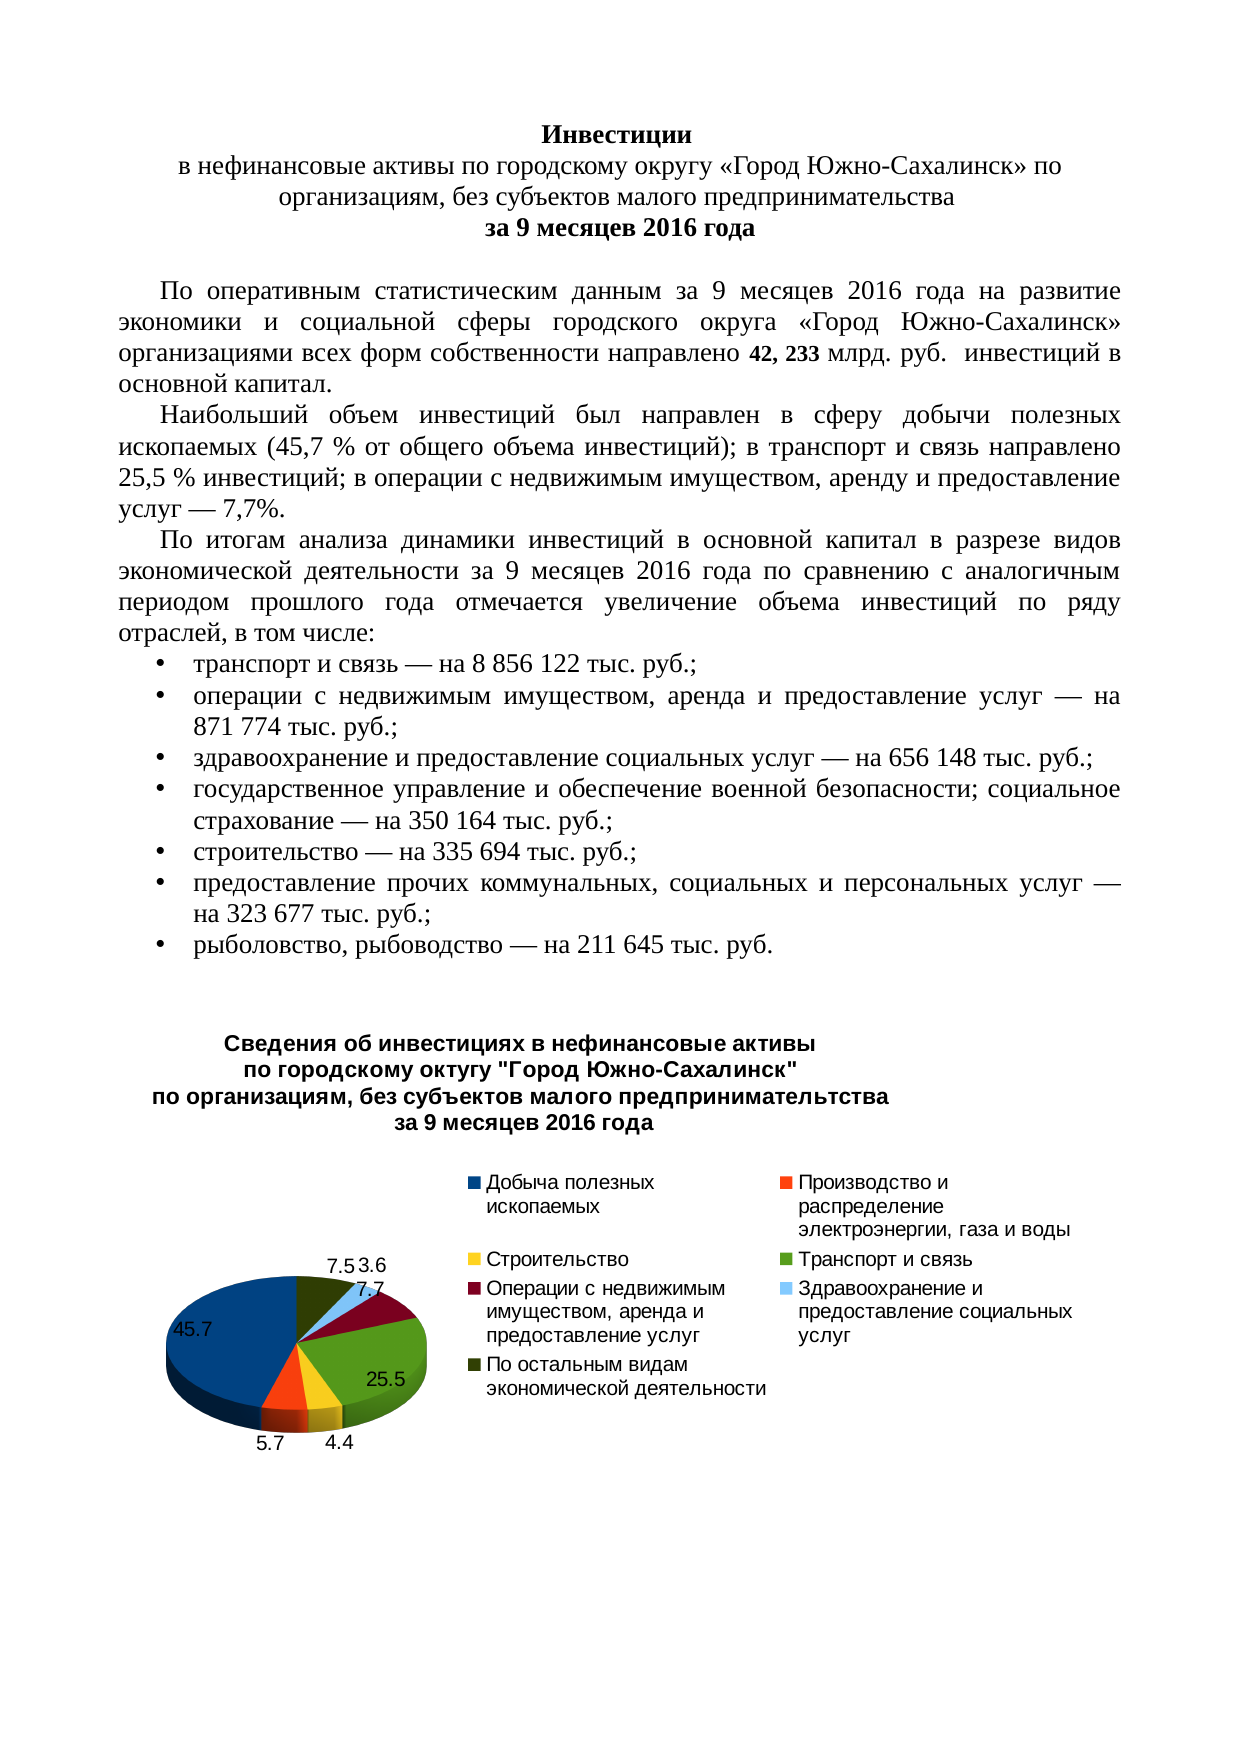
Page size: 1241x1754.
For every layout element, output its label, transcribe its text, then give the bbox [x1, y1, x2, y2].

text Наибольший объем инвестиций был направлен в сферу добычи полезных ископаемых (45,7 % от общего объема инвестиций); в транспорт и связь направлено 25,5 % инвестиций; в операции с недвижимым имуществом, аренду и предоставление услуг — 7,7%. [118, 398, 1122, 523]
text за 9 месяцев 2016 года [118, 212, 1122, 243]
text в нефинансовые активы по городскому округу «Город Южно-Сахалинск» по организациям, без субъектов малого предпринимательства [118, 149, 1122, 212]
text По итогам анализа динамики инвестиций в основной капитал в разрезе видов экономической деятельности за 9 месяцев 2016 года по сравнению с аналогичным периодом прошлого года отмечается увеличение объема инвестиций по ряду отраслей, в том числе: [118, 523, 1122, 648]
list строительство — на 335 694 тыс. руб.; [156, 835, 1122, 866]
text По оперативным статистическим данным за 9 месяцев 2016 года на развитие экономики и социальной сферы городского округа «Город Южно-Сахалинск» организациями всех форм собственности направлено 42, 233 млрд. руб. инвестиций в основной капитал. [118, 274, 1122, 398]
list здравоохранение и предоставление социальных услуг — на 656 148 тыс. руб.; [156, 741, 1122, 772]
list операции с недвижимым имуществом, аренда и предоставление услуг — на 871 774 тыс. руб.; [156, 679, 1122, 741]
list транспорт и связь — на 8 856 122 тыс. руб.; [156, 648, 1122, 679]
text Инвестиции [118, 118, 1122, 149]
list предоставление прочих коммунальных, социальных и персональных услуг — на 323 677 тыс. руб.; [156, 866, 1122, 928]
list рыболовство, рыбоводство — на 211 645 тыс. руб. [156, 928, 1122, 960]
list государственное управление и обеспечение военной безопасности; социальное страхование — на 350 164 тыс. руб.; [156, 772, 1122, 835]
